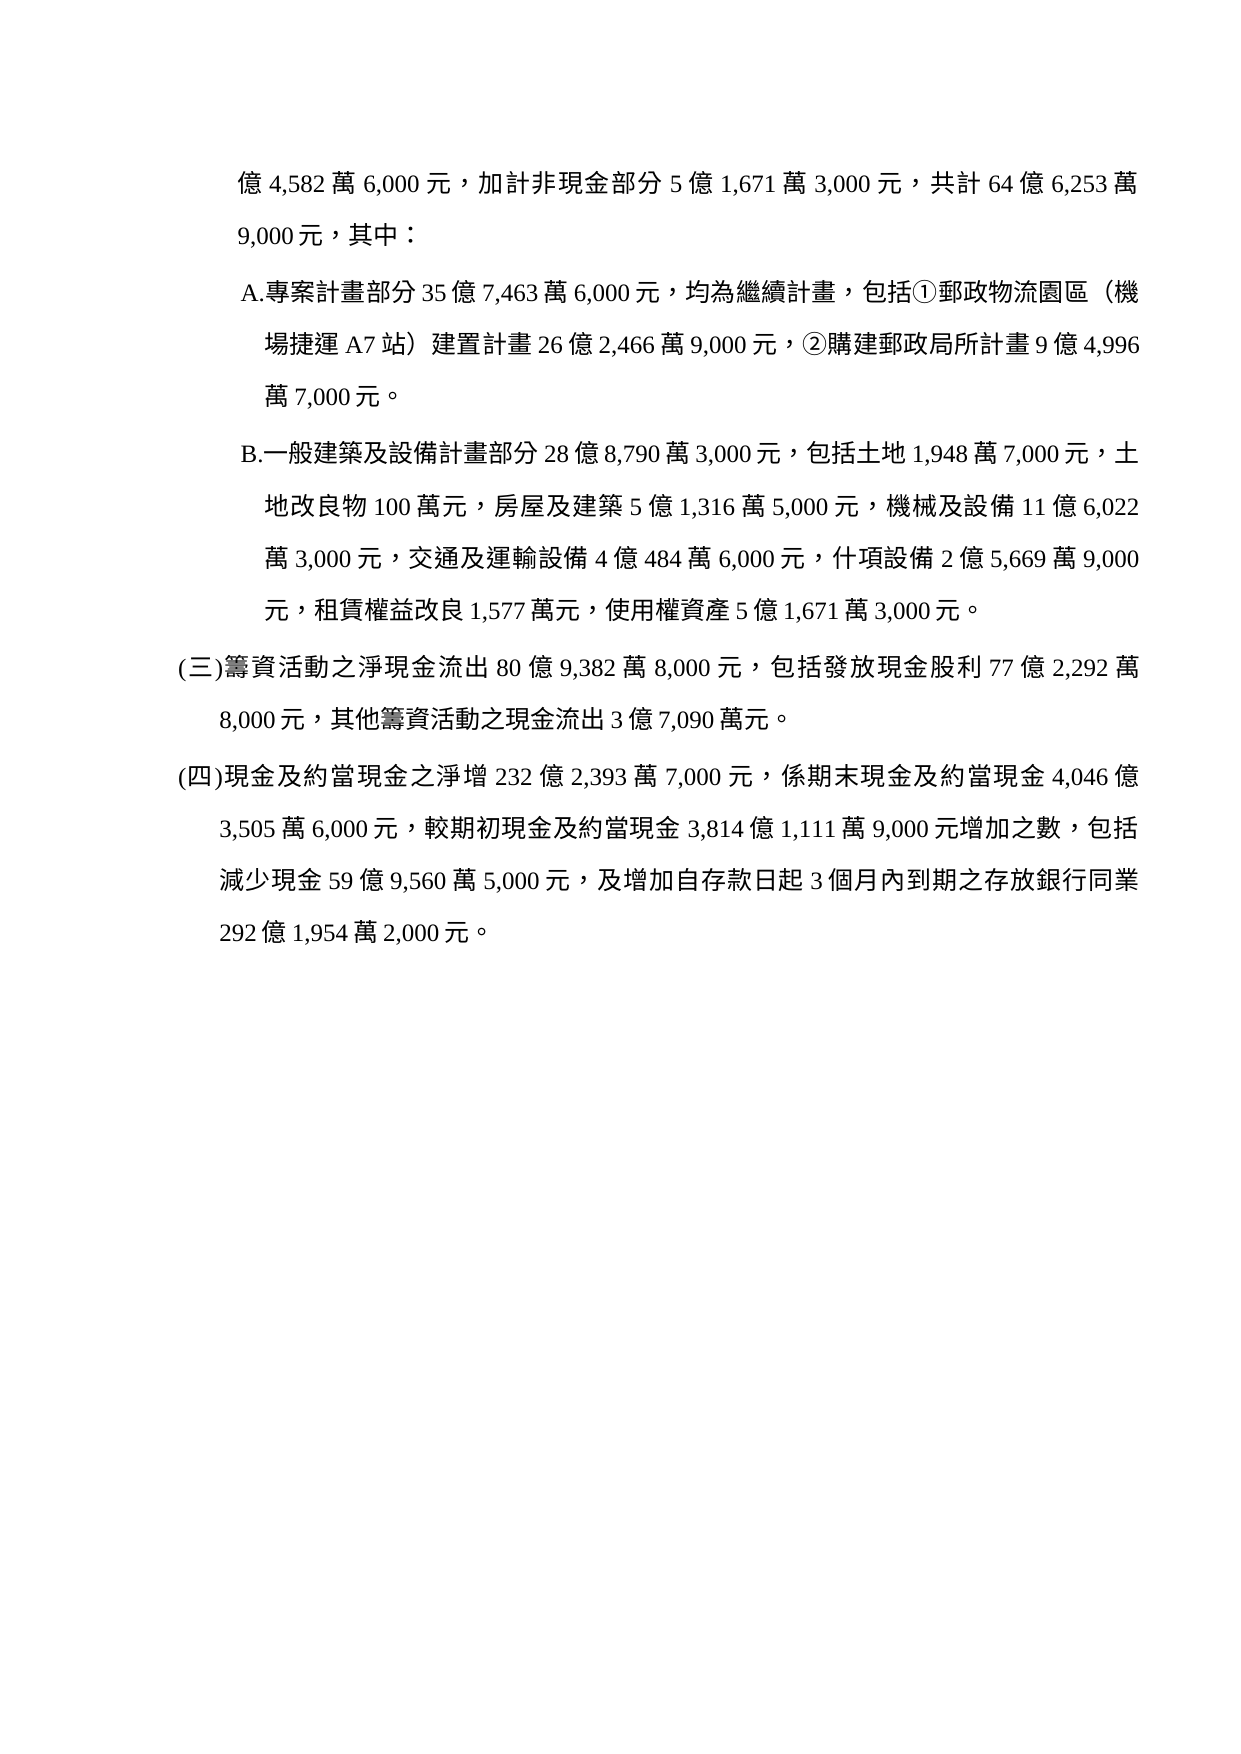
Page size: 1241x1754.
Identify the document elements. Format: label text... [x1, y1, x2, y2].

text (四)現金及約當現金之淨增232億2,393萬7,000元，係期末現金及約當現金4,046億3,505萬6,000元，較期初現金及約當現金3,814億1,111萬9,000元增加之數，包括減少現金59億9,560萬5,000元，及增加自存款日起3個月內到期之存放銀行同業292億1,954萬2,000元。 [178, 741, 1140, 949]
text B.一般建築及設備計畫部分28億8,790萬3,000元，包括土地1,948萬7,000元，土地改良物100萬元，房屋及建築5億1,316萬5,000元，機械及設備11億6,022萬3,000元，交通及運輸設備4億484萬6,000元，什項設備2億5,669萬9,000元，租賃權益改良1,577萬元，使用權資產5億1,671萬3,000元。 [240, 418, 1140, 626]
text 億4,582萬6,000元，加計非現金部分5億1,671萬3,000元，共計64億6,253萬9,000元，其中： [219, 148, 1140, 252]
text (三)籌資活動之淨現金流出80億9,382萬8,000元，包括發放現金股利77億2,292萬8,000元，其他籌資活動之現金流出3億7,090萬元。 [178, 631, 1140, 736]
text A.專案計畫部分35億7,463萬6,000元，均為繼續計畫，包括①郵政物流園區（機場捷運A7站）建置計畫26億2,466萬9,000元，②購建郵政局所計畫9億4,996萬7,000元。 [240, 257, 1140, 413]
